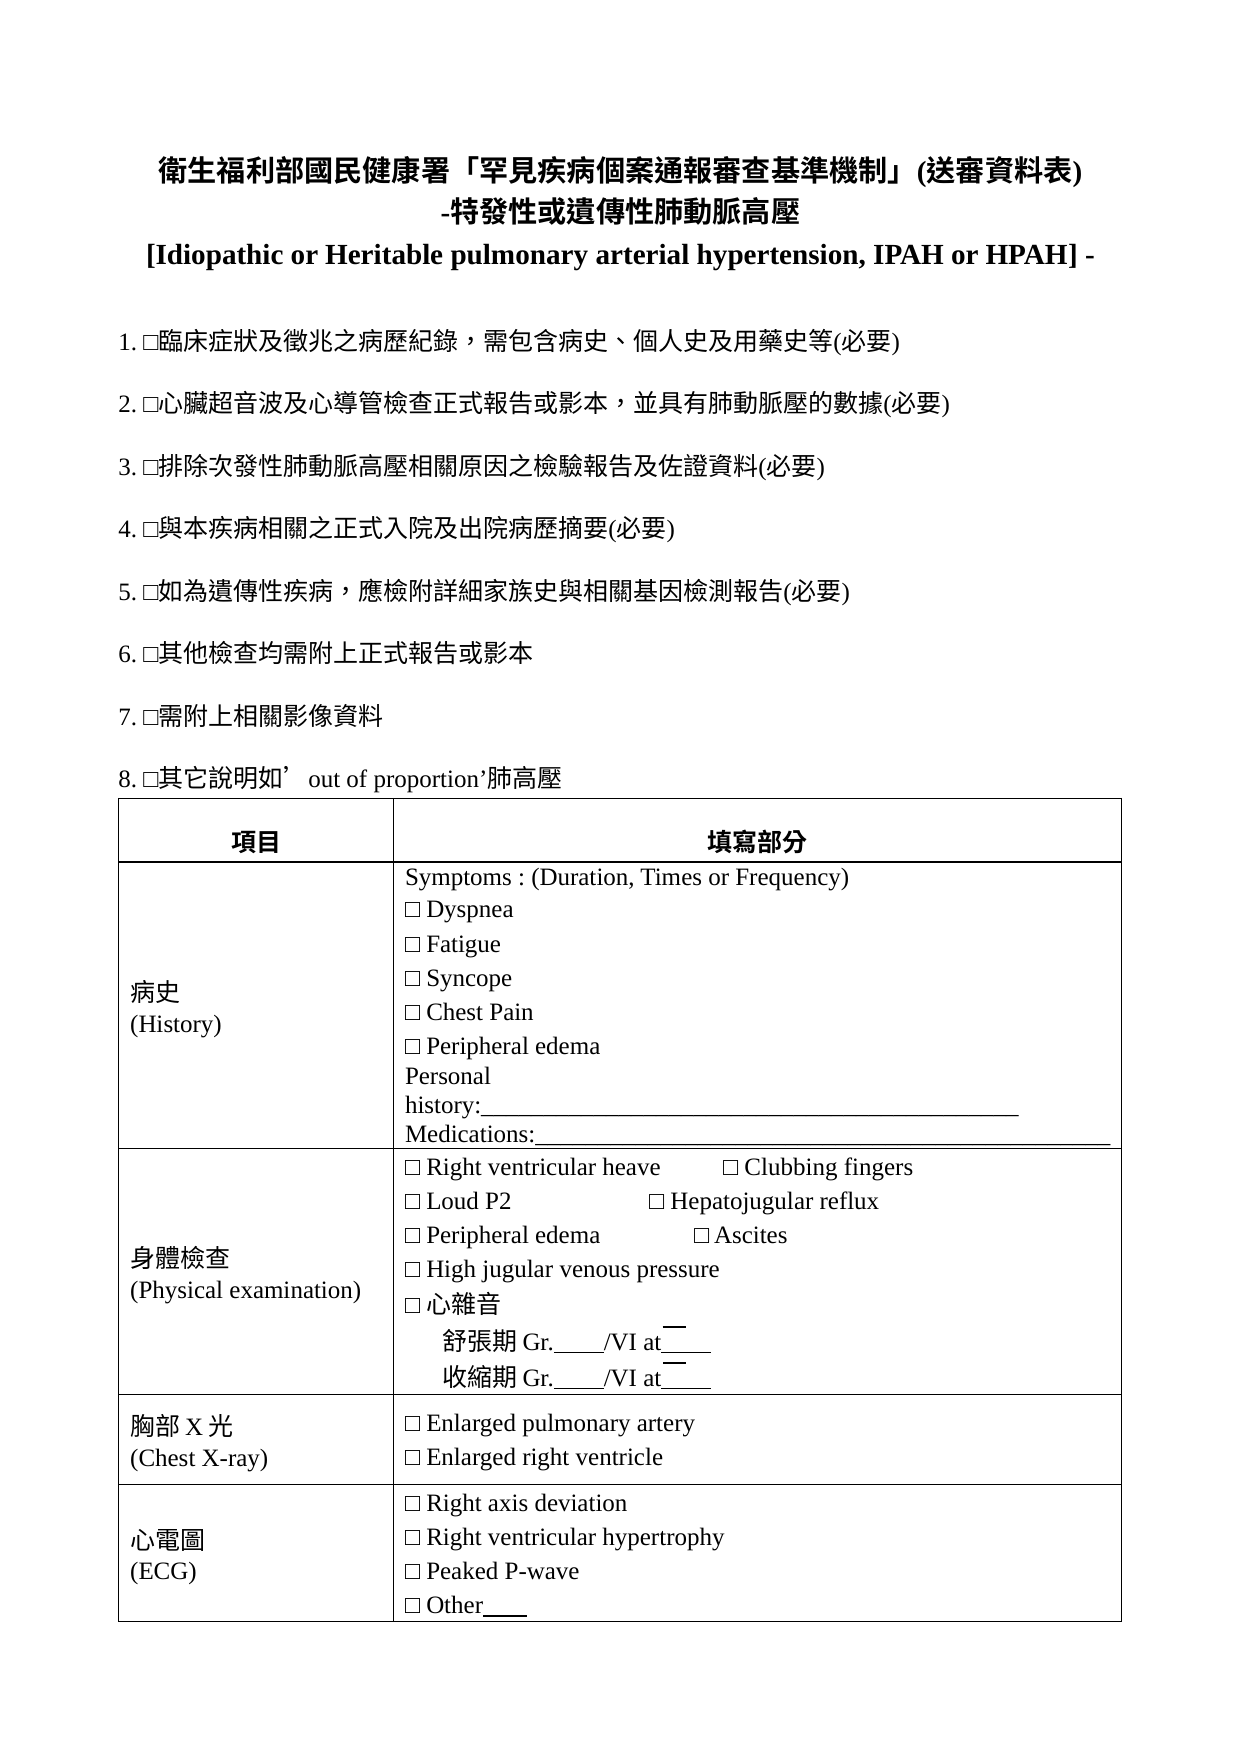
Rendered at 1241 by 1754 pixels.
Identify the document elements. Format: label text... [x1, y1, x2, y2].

text 2. □心臟超音波及心導管檢查正式報告或影本，並具有肺動脈壓的數據(必要) [118, 360, 1122, 423]
text 4. □與本疾病相關之正式入院及出院病歷摘要(必要) [118, 485, 1122, 548]
table_header 填寫部分 [394, 799, 1121, 861]
text 3. □排除次發性肺動脈高壓相關原因之檢驗報告及佐證資料(必要) [118, 423, 1122, 485]
table_cell 病史 (History) [119, 863, 393, 1148]
table_cell 身體檢查 (Physical examination) [119, 1149, 393, 1394]
text 衛生福利部國民健康署「罕見疾病個案通報審查基準機制」(送審資料表) [118, 127, 1122, 189]
text 8. □其它說明如’out of proportion’肺高壓 [118, 735, 1122, 798]
table_cell 心電圖 (ECG) [119, 1485, 393, 1621]
text 7. □需附上相關影像資料 [118, 673, 1122, 735]
text 6. □其他檢查均需附上正式報告或影本 [118, 610, 1122, 673]
table_cell □ Right axis deviation □ Right ventricular hypertrophy □ Peaked P-wave □ Other [394, 1485, 1121, 1621]
table_header 項目 [119, 799, 393, 861]
text 5. □如為遺傳性疾病，應檢附詳細家族史與相關基因檢測報告(必要) [118, 548, 1122, 610]
text 1. □臨床症狀及徵兆之病歷紀錄，需包含病史、個人史及用藥史等(必要) [118, 298, 1122, 360]
table_cell □ Enlarged pulmonary artery □ Enlarged right ventricle [394, 1395, 1121, 1483]
table_cell Symptoms : (Duration, Times or Frequency) □ Dyspnea □ Fatigue □ Syncope □ Chest Pain □ Peripheral edema Personal history:___________________________________________ Medications:______________________________________________ [394, 863, 1121, 1148]
text -特發性或遺傳性肺動脈高壓 [Idiopathic or Heritable pulmonary arterial hypertension, IPAH or HPAH] - [118, 189, 1122, 273]
table_cell □ Right ventricular heave □ Clubbing fingers □ Loud P2 □ Hepatojugular reflux □ Peripheral edema □ Ascites □ High jugular venous pressure □ 心雜音 舒張期Gr. /VI at 收縮期Gr. /VI at [394, 1149, 1121, 1394]
table_cell 胸部X光 (Chest X-ray) [119, 1395, 393, 1483]
